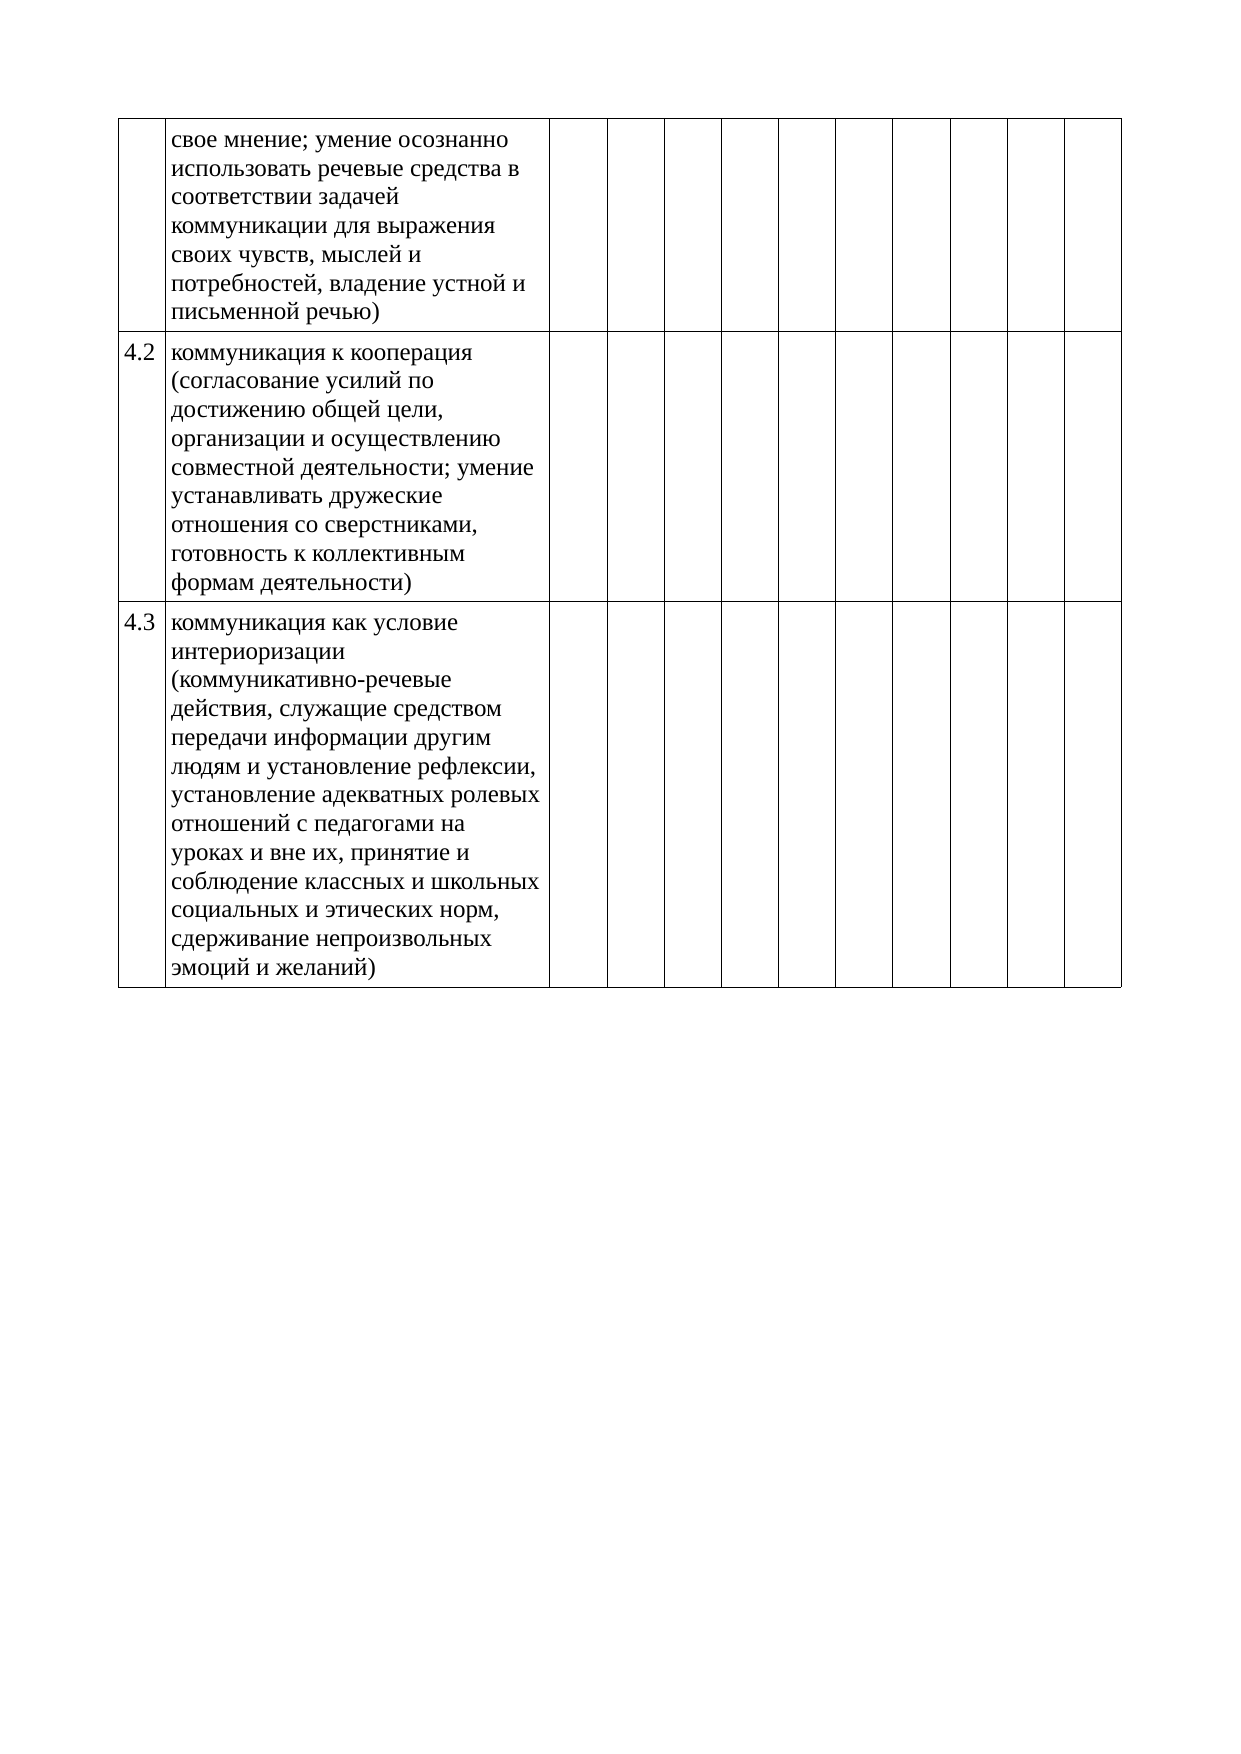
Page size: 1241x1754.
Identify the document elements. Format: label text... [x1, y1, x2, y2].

table_cell [1065, 332, 1121, 601]
table_cell [1008, 602, 1064, 987]
table_cell [550, 119, 607, 331]
table_cell [1008, 119, 1064, 331]
table_cell [550, 332, 607, 601]
table_cell [836, 602, 892, 987]
table_cell коммуникация как условие интериоризации (коммуникативно-речевые действия, служащие средством передачи информации другим людям и установление рефлексии, установление адекватных ролевых отношений с педагогами на уроках и вне их, принятие и соблюдение классных и школьных социальных и этических норм, сдерживание непроизвольных эмоций и желаний) [166, 602, 549, 987]
table_cell [722, 602, 778, 987]
table_cell [1065, 602, 1121, 987]
table_cell [893, 602, 950, 987]
table_cell свое мнение; умение осознанно использовать речевые средства в соответствии задачей коммуникации для выражения своих чувств, мыслей и потребностей, владение устной и письменной речью) [166, 119, 549, 331]
table_cell [779, 332, 835, 601]
table_cell [722, 119, 778, 331]
table_cell [951, 602, 1007, 987]
table_cell 4.3 [119, 602, 165, 987]
table_cell [1065, 119, 1121, 331]
table_cell [893, 332, 950, 601]
table_cell [836, 332, 892, 601]
table_cell [951, 119, 1007, 331]
table_cell [608, 332, 664, 601]
table_cell 4.2 [119, 332, 165, 601]
table_cell [665, 602, 721, 987]
table_cell коммуникация к кооперация (согласование усилий по достижению общей цели, организации и осуществлению совместной деятельности; умение устанавливать дружеские отношения со сверстниками, готовность к коллективным формам деятельности) [166, 332, 549, 601]
table_cell [665, 332, 721, 601]
table_cell [779, 119, 835, 331]
table_cell [608, 119, 664, 331]
table_cell [119, 119, 165, 331]
table_cell [951, 332, 1007, 601]
table_cell [1008, 332, 1064, 601]
table_cell [608, 602, 664, 987]
table_cell [893, 119, 950, 331]
table_cell [836, 119, 892, 331]
table_cell [779, 602, 835, 987]
table_cell [722, 332, 778, 601]
table_cell [665, 119, 721, 331]
table_cell [550, 602, 607, 987]
